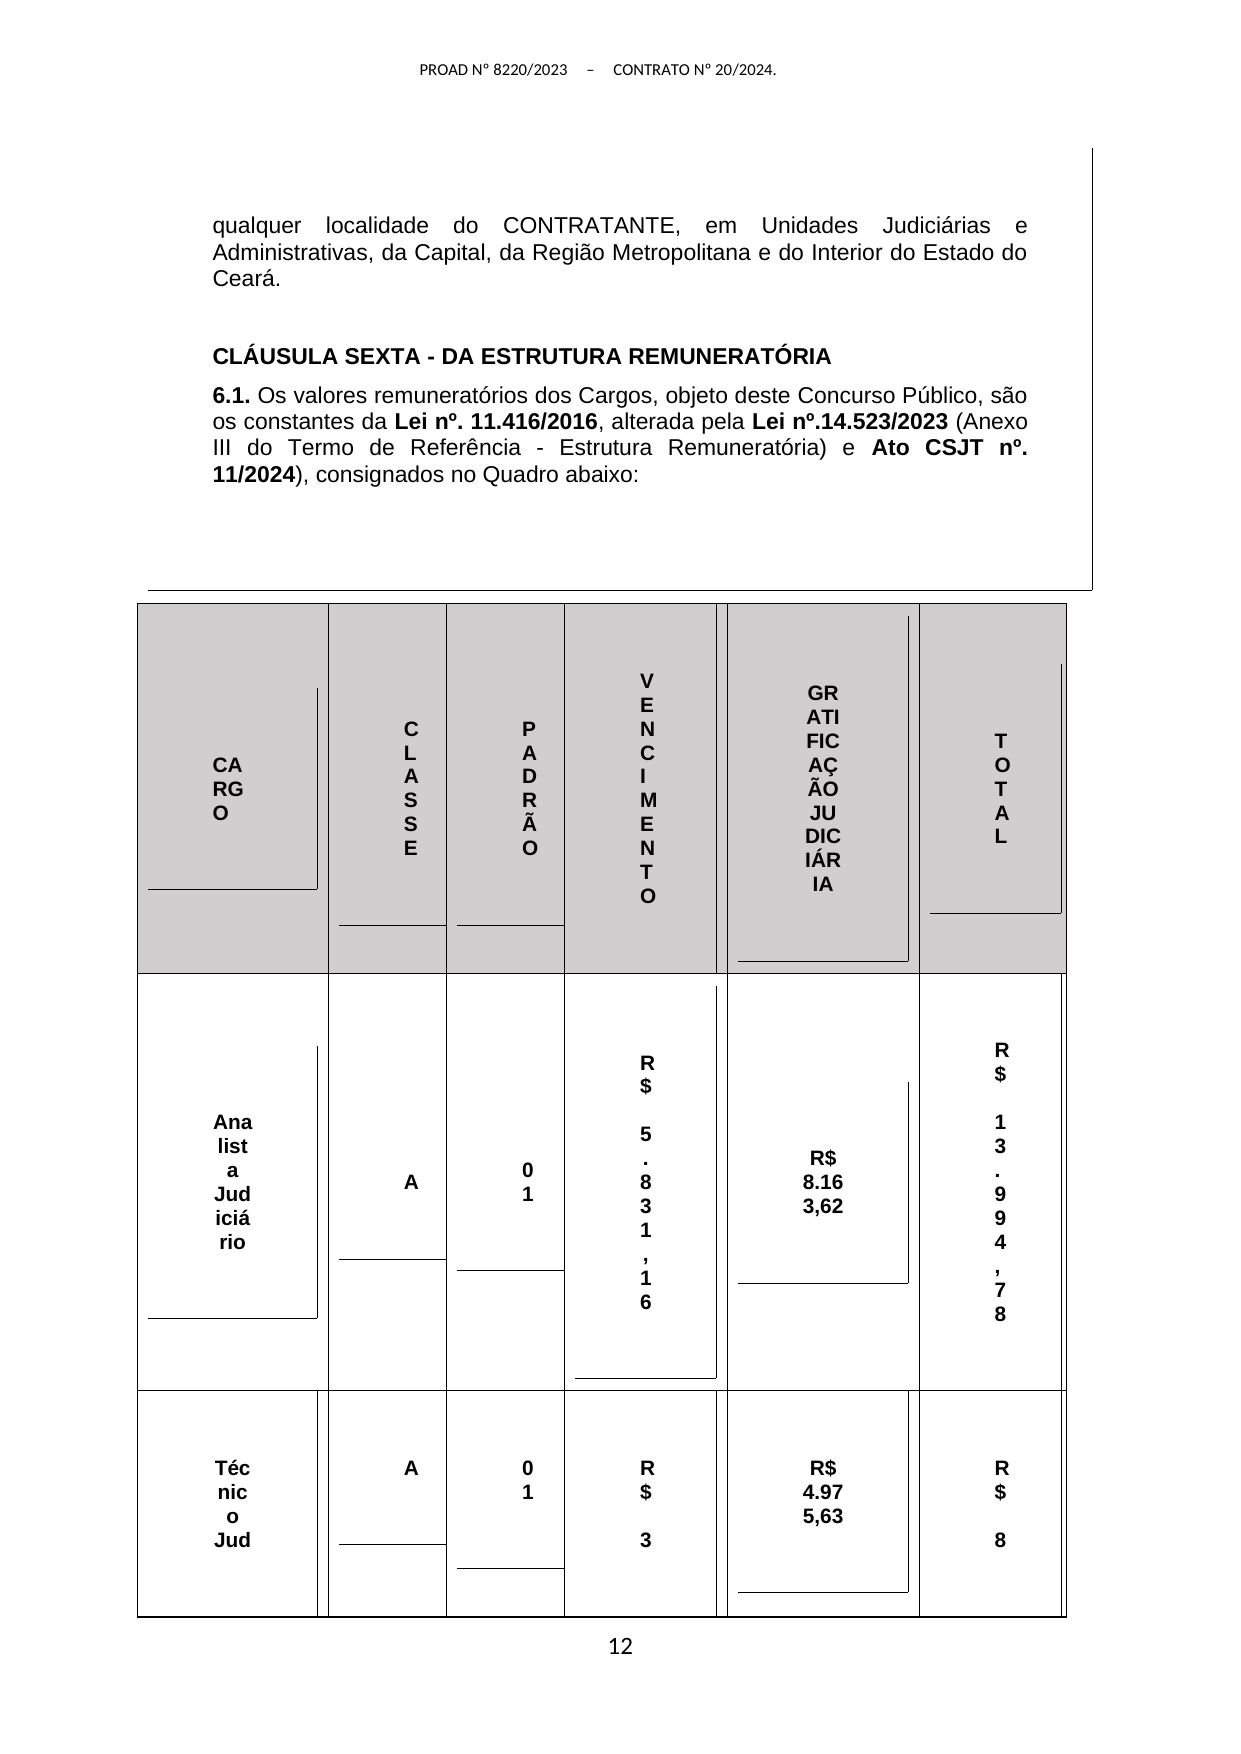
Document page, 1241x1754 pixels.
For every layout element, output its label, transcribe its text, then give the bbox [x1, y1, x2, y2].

table_cell R$ 8 [920, 1391, 1061, 1616]
table_cell R$ 8.163,62 [728, 974, 919, 1390]
table_cell R$ 5.831,16 [565, 974, 727, 1390]
table_cell Técnico Jud [138, 1391, 317, 1616]
table_cell [1062, 1391, 1066, 1616]
table_cell 01 [447, 974, 564, 1390]
table_header CLASSE [329, 604, 446, 973]
table_header TOTAL [920, 604, 1066, 973]
table_cell R$ 3 [565, 1391, 716, 1616]
table_header VENCIMENTO [565, 604, 716, 973]
text 6.1. Os valores remuneratórios dos Cargos, objeto deste Concurso Público, são os constantes da Lei nº. 11.416/2016, alterada pela Lei nº.14.523/2023 (Anexo III do Termo de Referência - Estrutura Remuneratória) e Ato CSJT nº. 11/2024), consignados no Quadro abaixo: [148, 317, 1092, 487]
table_cell R$ 13.994,78 [920, 974, 1061, 1390]
table_header CARGO [138, 604, 328, 973]
table_cell A [329, 1391, 446, 1616]
text 5.10. O Concurso Público se destina a habilitar candidatos para atuação em qualquer localidade do CONTRATANTE, em Unidades Judiciárias e Administrativas, da Capital, da Região Metropolitana e do Interior do Estado do Ceará. [148, 148, 1092, 278]
table_cell [1062, 974, 1066, 1390]
text CLÁUSULA SEXTA - DA ESTRUTURA REMUNERATÓRIA [148, 278, 1092, 317]
table_cell A [329, 974, 446, 1390]
table_cell Analista Judiciário [138, 974, 328, 1390]
table_header [717, 604, 727, 973]
table_cell [717, 1391, 727, 1616]
table_header PADRÃO [447, 604, 564, 973]
table_header GRATIFICAÇÃO JUDICIÁRIA [728, 604, 919, 973]
table_cell R$ 4.975,63 [728, 1391, 919, 1616]
table_cell [318, 1391, 328, 1616]
table_cell 01 [447, 1391, 564, 1616]
